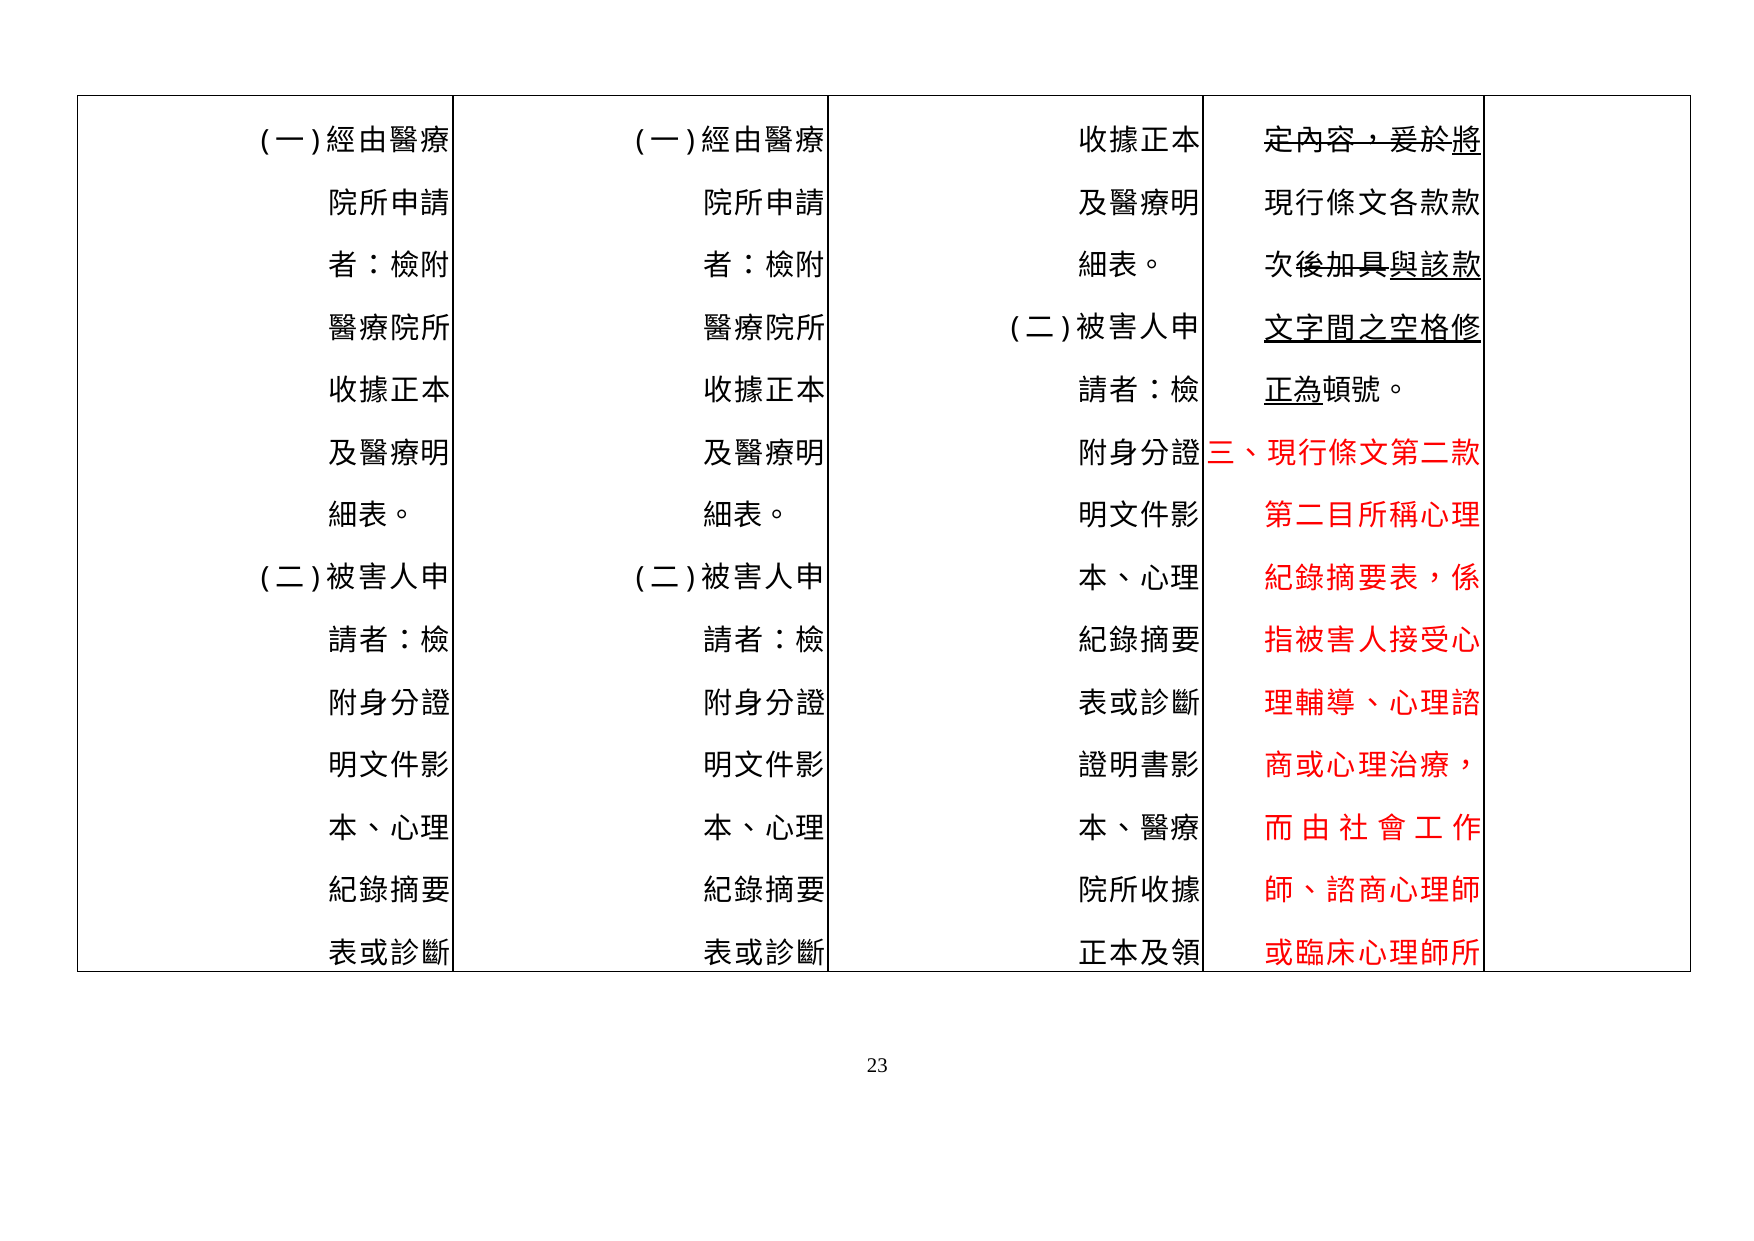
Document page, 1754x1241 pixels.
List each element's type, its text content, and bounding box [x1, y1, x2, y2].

table_cell 定內容，爰於將現行條文各款款次後加具與該款文字間之空格修正為頓號。 三、現行條文第二款第二目所稱心理紀錄摘要表，係指被害人接受心理輔導、心理諮商或心理治療，而由社會工作師、諮商心理師或臨床心理師所 [1204, 96, 1483, 971]
table_cell 收據正本及醫療明細表。 (二)被害人申請者：檢附身分證明文件影本、心理紀錄摘要表或診斷證明書影本、醫療院所收據正本及領 [829, 96, 1202, 971]
table_cell [1485, 96, 1690, 971]
table_cell (一)經由醫療院所申請者：檢附醫療院所收據正本及醫療明細表。 (二)被害人申請者：檢附身分證明文件影本、心理紀錄摘要表或診斷 [78, 96, 452, 971]
table_cell (一)經由醫療院所申請者：檢附醫療院所收據正本及醫療明細表。 (二)被害人申請者：檢附身分證明文件影本、心理紀錄摘要表或診斷 [454, 96, 827, 971]
